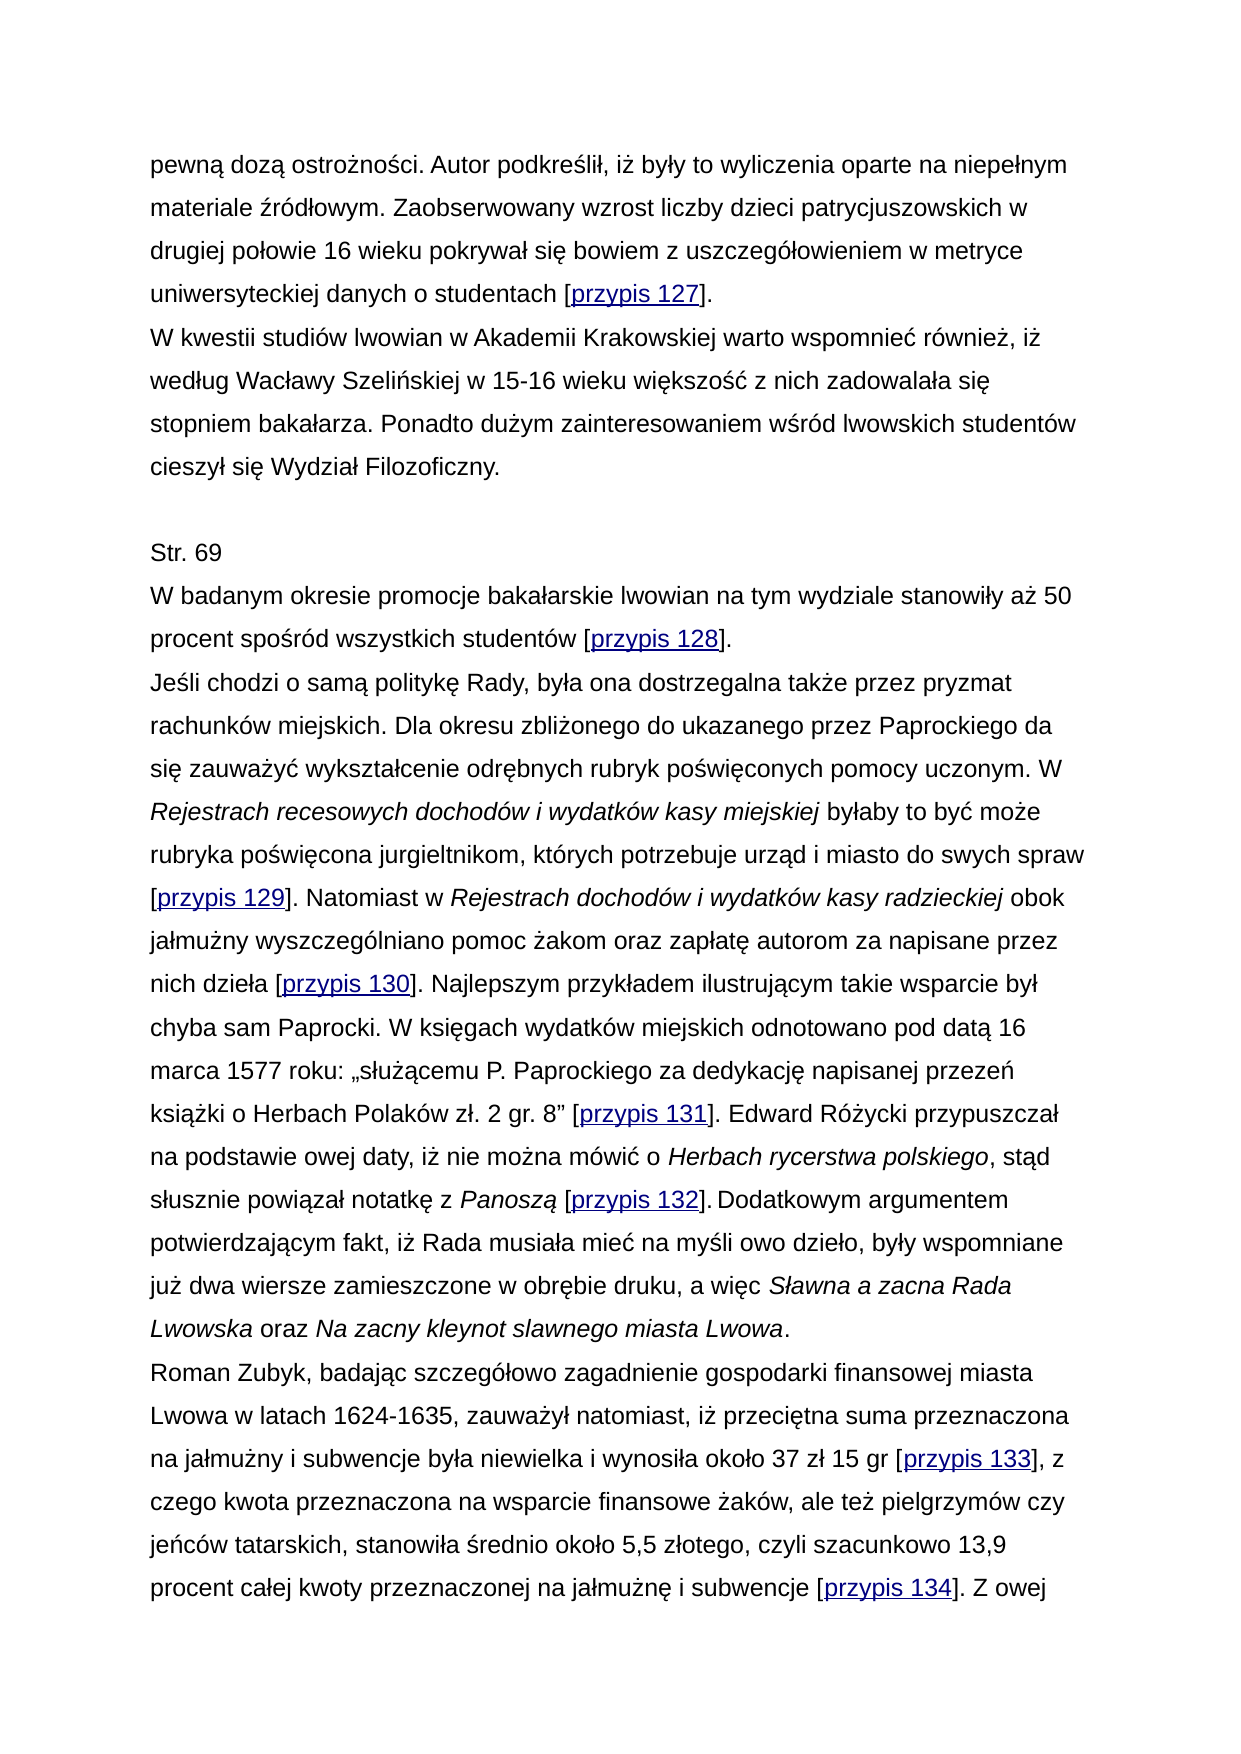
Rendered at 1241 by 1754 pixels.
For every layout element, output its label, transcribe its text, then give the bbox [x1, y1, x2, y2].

text Jeśli chodzi o samą politykę Rady, była ona dostrzegalna także przez pryzmat rachunków miejskich. Dla okresu zbliżonego do ukazanego przez Paprockiego da się zauważyć wykształcenie odrębnych rubryk poświęconych pomocy uczonym. W Rejestrach recesowych dochodów i wydatków kasy miejskiej byłaby to być może rubryka poświęcona jurgieltnikom, których potrzebuje urząd i miasto do swych spraw [przypis 129]. Natomiast w Rejestrach dochodów i wydatków kasy radzieckiej obok jałmużny wyszczególniano pomoc żakom oraz zapłatę autorom za napisane przez nich dzieła [przypis 130]. Najlepszym przykładem ilustrującym takie wsparcie był chyba sam Paprocki. W księgach wydatków miejskich odnotowano pod datą 16 marca 1577 roku: „służącemu P. Paprockiego za dedykację napisanej przezeń książki o Herbach Polaków zł. 2 gr. 8” [przypis 131]. Edward Różycki przypuszczał na podstawie owej daty, iż nie można mówić o Herbach rycerstwa polskiego, stąd słusznie powiązał notatkę z Panoszą [przypis 132]. Dodatkowym argumentem potwierdzającym fakt, iż Rada musiała mieć na myśli owo dzieło, były wspomniane już dwa wiersze zamieszczone w obrębie druku, a więc Sławna a zacna Rada Lwowska oraz Na zacny kleynot slawnego miasta Lwowa. [150, 667, 1090, 1343]
text W badanym okresie promocje bakałarskie lwowian na tym wydziale stanowiły aż 50 procent spośród wszystkich studentów [przypis 128]. [150, 581, 1090, 653]
text pewną dozą ostrożności. Autor podkreślił, iż były to wyliczenia oparte na niepełnym materiale źródłowym. Zaobserwowany wzrost liczby dzieci patrycjuszowskich w drugiej połowie 16 wieku pokrywał się bowiem z uszczegółowieniem w metryce uniwersyteckiej danych o studentach [przypis 127]. [150, 150, 1090, 308]
text W kwestii studiów lwowian w Akademii Krakowskiej warto wspomnieć również, iż według Wacławy Szelińskiej w 15-16 wieku większość z nich zadowalała się stopniem bakałarza. Ponadto dużym zainteresowaniem wśród lwowskich studentów cieszył się Wydział Filozoficzny. [150, 322, 1090, 481]
text Str. 69 [150, 538, 1090, 567]
text Roman Zubyk, badając szczegółowo zagadnienie gospodarki finansowej miasta Lwowa w latach 1624-1635, zauważył natomiast, iż przeciętna suma przeznaczona na jałmużny i subwencje była niewielka i wynosiła około 37 zł 15 gr [przypis 133], z czego kwota przeznaczona na wsparcie finansowe żaków, ale też pielgrzymów czy jeńców tatarskich, stanowiła średnio około 5,5 złotego, czyli szacunkowo 13,9 procent całej kwoty przeznaczonej na jałmużnę i subwencje [przypis 134]. Z owej [150, 1357, 1090, 1602]
